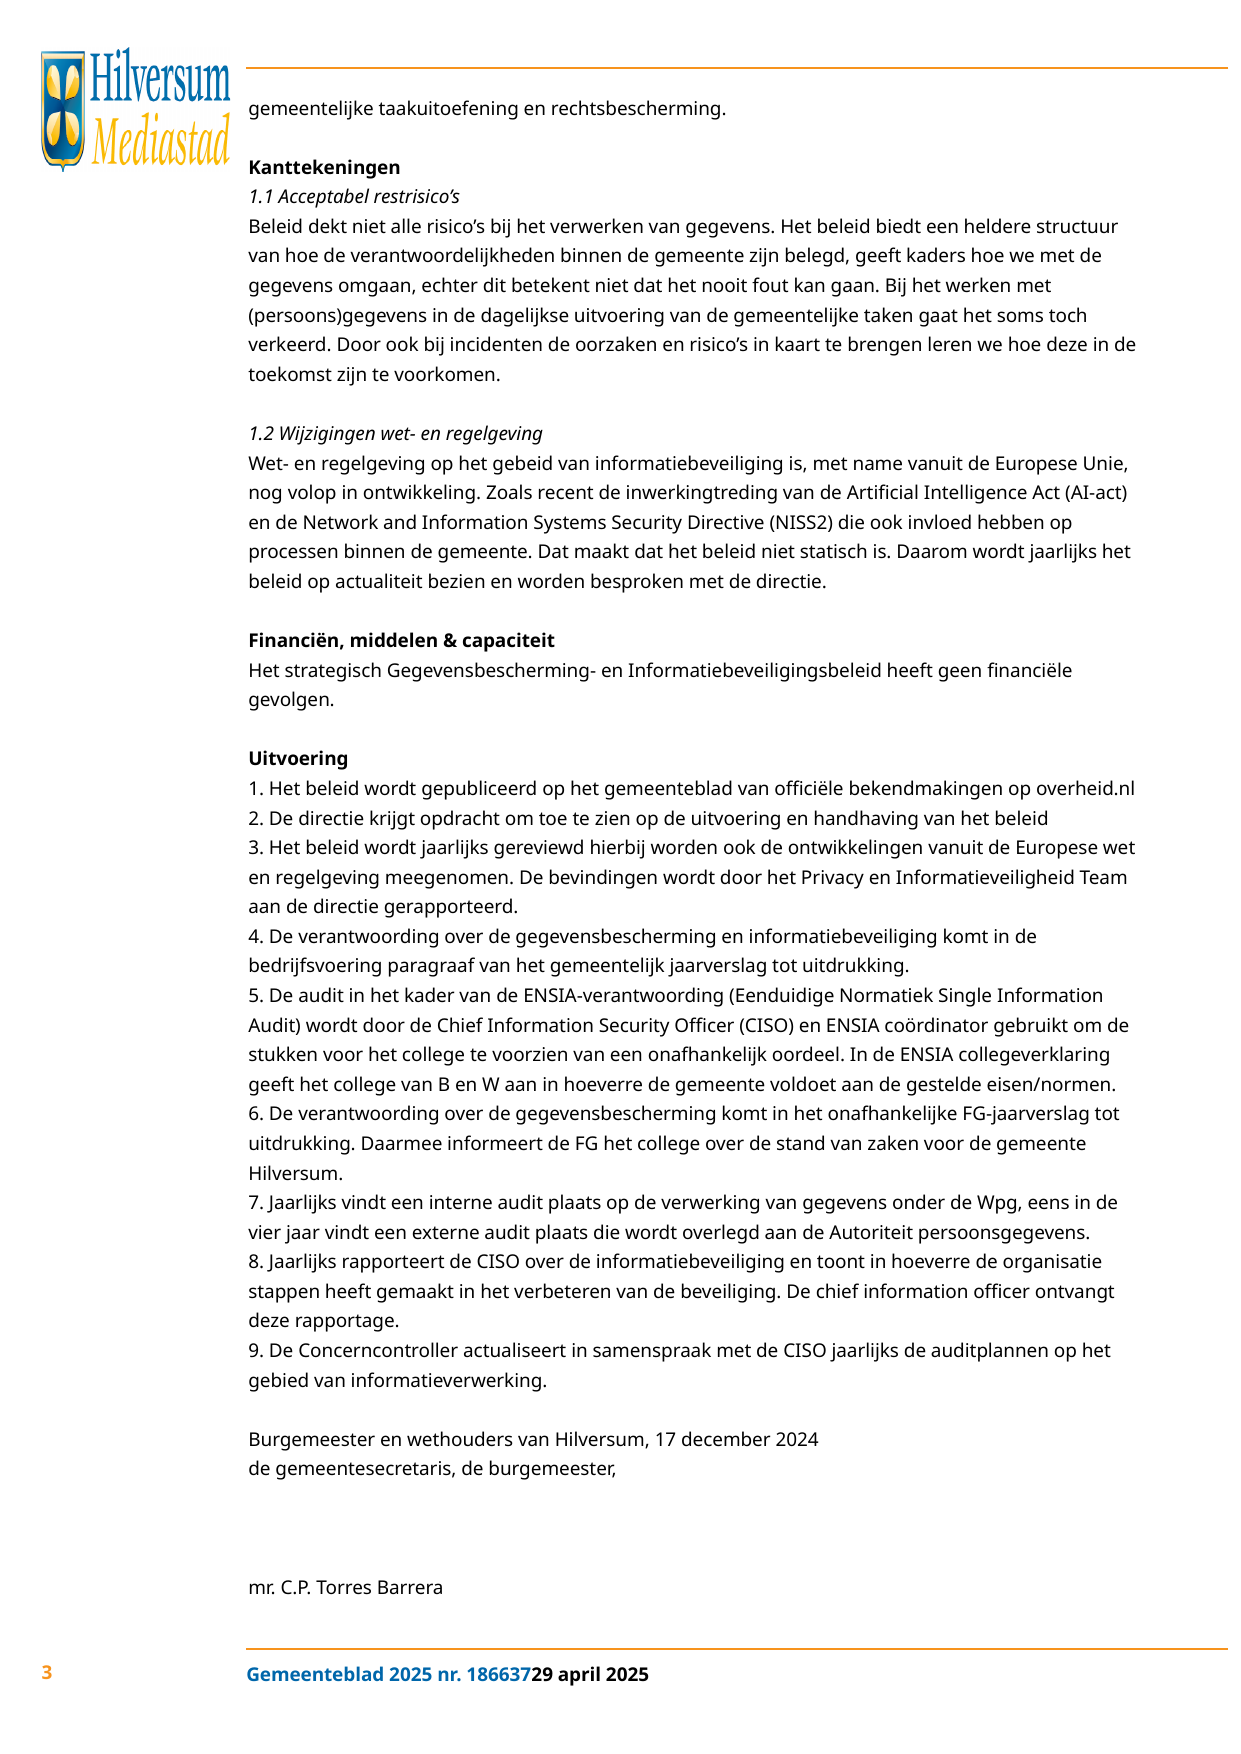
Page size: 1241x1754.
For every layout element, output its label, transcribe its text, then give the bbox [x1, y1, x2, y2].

text 5. De audit in het kader van de ENSIA-verantwoording (Eenduidige Normatiek Single Information Audit) wordt door de Chief Information Security Officer (CISO) en ENSIA coördinator gebruikt om de stukken voor het college te voorzien van een onafhankelijk oordeel. In de ENSIA collegeverklaring geeft het college van B en W aan in hoeverre de gemeente voldoet aan de gestelde eisen/normen. [248, 982, 1152, 1097]
text gemeentelijke taakuitoefening en rechtsbescherming. [248, 95, 1152, 121]
text 1.2 Wijzigingen wet- en regelgeving [248, 420, 1152, 446]
text Het strategisch Gegevensbescherming- en Informatiebeveiligingsbeleid heeft geen financiële gevolgen. [248, 657, 1152, 712]
text Burgemeester en wethouders van Hilversum, 17 december 2024 [248, 1426, 1152, 1452]
text 6. De verantwoording over de gegevensbescherming komt in het onafhankelijke FG-jaarverslag tot uitdrukking. Daarmee informeert de FG het college over de stand van zaken voor de gemeente Hilversum. [248, 1101, 1152, 1186]
text 2. De directie krijgt opdracht om toe te zien op de uitvoering en handhaving van het beleid [248, 805, 1152, 831]
text 1. Het beleid wordt gepubliceerd op het gemeenteblad van officiële bekendmakingen op overheid.nl [248, 775, 1152, 801]
text Wet- en regelgeving op het gebeid van informatiebeveiliging is, met name vanuit de Europese Unie, nog volop in ontwikkeling. Zoals recent de inwerkingtreding van de Artificial Intelligence Act (AI-act) en de Network and Information Systems Security Directive (NISS2) die ook invloed hebben op processen binnen de gemeente. Dat maakt dat het beleid niet statisch is. Daarom wordt jaarlijks het beleid op actualiteit bezien en worden besproken met de directie. [248, 450, 1152, 594]
text Financiën, middelen & capaciteit [248, 627, 1152, 653]
picture [41, 47, 231, 172]
text 4. De verantwoording over de gegevensbescherming en informatiebeveiliging komt in de bedrijfsvoering paragraaf van het gemeentelijk jaarverslag tot uitdrukking. [248, 923, 1152, 978]
text de gemeentesecretaris, de burgemeester, [248, 1456, 1152, 1481]
text Beleid dekt niet alle risico’s bij het verwerken van gegevens. Het beleid biedt een heldere structuur van hoe de verantwoordelijkheden binnen de gemeente zijn belegd, geeft kaders hoe we met de gegevens omgaan, echter dit betekent niet dat het nooit fout kan gaan. Bij het werken met (persoons)gegevens in de dagelijkse uitvoering van de gemeentelijke taken gaat het soms toch verkeerd. Door ook bij incidenten de oorzaken en risico’s in kaart te brengen leren we hoe deze in de toekomst zijn te voorkomen. [248, 213, 1152, 387]
text mr. C.P. Torres Barrera [248, 1574, 1152, 1600]
text Kanttekeningen [248, 154, 1152, 180]
text Uitvoering [248, 746, 1152, 771]
text 9. De Concerncontroller actualiseert in samenspraak met de CISO jaarlijks de auditplannen op het gebied van informatieverwerking. [248, 1337, 1152, 1393]
text 1.1 Acceptabel restrisico’s [248, 183, 1152, 209]
text 3. Het beleid wordt jaarlijks gereviewd hierbij worden ook de ontwikkelingen vanuit de Europese wet en regelgeving meegenomen. De bevindingen wordt door het Privacy en Informatieveiligheid Team aan de directie gerapporteerd. [248, 834, 1152, 919]
text 7. Jaarlijks vindt een interne audit plaats op de verwerking van gegevens onder de Wpg, eens in de vier jaar vindt een externe audit plaats die wordt overlegd aan de Autoriteit persoonsgegevens. [248, 1189, 1152, 1245]
text 8. Jaarlijks rapporteert de CISO over de informatiebeveiliging en toont in hoeverre de organisatie stappen heeft gemaakt in het verbeteren van de beveiliging. De chief information officer ontvangt deze rapportage. [248, 1248, 1152, 1333]
